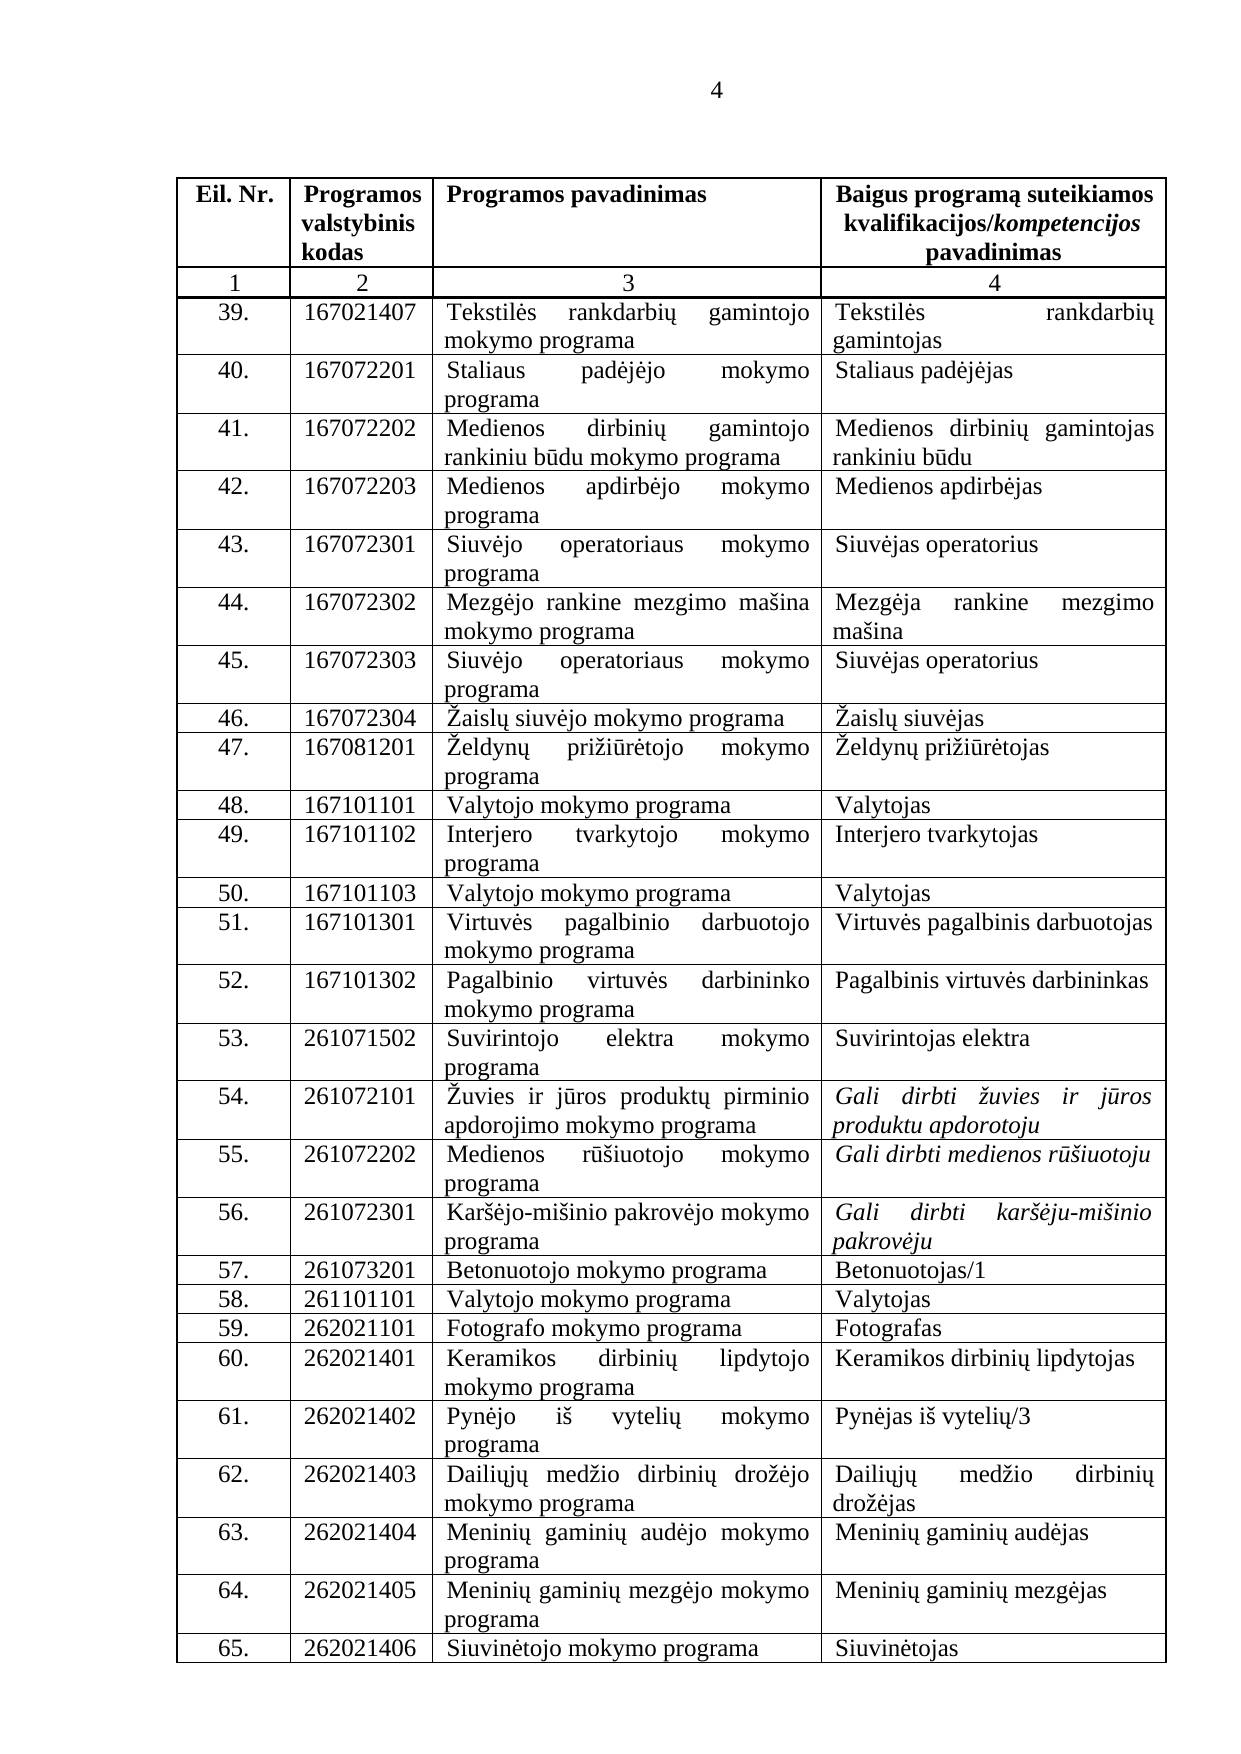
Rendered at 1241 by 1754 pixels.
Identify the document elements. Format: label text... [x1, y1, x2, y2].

table_cell Pagalbinio virtuvės darbininko mokymo programa [433, 965, 821, 1022]
table_cell Medienos dirbinių gamintojas rankiniu būdu [822, 414, 1165, 470]
table_cell 262021406 [291, 1634, 432, 1662]
table_cell Žaislų siuvėjas [822, 704, 1165, 732]
table_cell 64. [178, 1575, 290, 1632]
table_cell Dailiųjų medžio dirbinių drožėjo mokymo programa [433, 1459, 821, 1516]
table_cell Tekstilės rankdarbių gamintojo mokymo programa [433, 299, 821, 354]
table_header Baigus programą suteikiamos kvalifikacijos/kompetencijos pavadinimas [822, 179, 1165, 266]
table_cell Želdynų prižiūrėtojas [822, 733, 1165, 790]
table_cell 167072304 [291, 704, 432, 732]
table_cell Interjero tvarkytojas [822, 820, 1165, 877]
table_cell 261072101 [291, 1081, 432, 1138]
table_cell 167072201 [291, 355, 432, 412]
table_cell Žaislų siuvėjo mokymo programa [433, 704, 821, 732]
table_header Eil. Nr. [178, 179, 289, 266]
table_cell 3 [434, 268, 820, 296]
table_cell 2 [291, 268, 432, 296]
table_cell 167101301 [291, 908, 432, 964]
table_cell 261072202 [291, 1140, 432, 1196]
table_cell Valytojo mokymo programa [433, 791, 821, 819]
table_cell Siuvinėtojo mokymo programa [433, 1634, 821, 1662]
table_cell 262021404 [291, 1518, 432, 1574]
table_cell 167021407 [291, 299, 432, 354]
table_cell Žuvies ir jūros produktų pirminio apdorojimo mokymo programa [433, 1081, 821, 1138]
table_cell Fotografas [822, 1314, 1165, 1342]
table_cell Staliaus padėjėjo mokymo programa [433, 355, 821, 412]
table_cell Valytojas [822, 791, 1165, 819]
table_cell 44. [178, 588, 290, 644]
table_cell 41. [178, 414, 290, 470]
table_cell Karšėjo-mišinio pakrovėjo mokymo programa [433, 1198, 821, 1254]
table_cell Medienos dirbinių gamintojo rankiniu būdu mokymo programa [433, 414, 821, 470]
table_cell Tekstilės rankdarbių gamintojas [822, 299, 1165, 354]
table_cell Gali dirbti karšėju-mišinio pakrovėju [822, 1198, 1165, 1254]
table_cell Pynėjo iš vytelių mokymo programa [433, 1401, 821, 1458]
table_cell Valytojo mokymo programa [433, 1285, 821, 1313]
table_cell 262021405 [291, 1575, 432, 1632]
table_cell Valytojas [822, 1285, 1165, 1313]
table_cell 45. [178, 646, 290, 702]
table_cell 60. [178, 1343, 290, 1400]
table_cell Dailiųjų medžio dirbinių drožėjas [822, 1459, 1165, 1516]
table_cell 61. [178, 1401, 290, 1458]
table_cell 1 [178, 268, 289, 296]
table_cell Pynėjas iš vytelių/3 [822, 1401, 1165, 1458]
table_cell 167101103 [291, 878, 432, 906]
table_cell 167072202 [291, 414, 432, 470]
table_cell Meninių gaminių mezgėjas [822, 1575, 1165, 1632]
table_cell Keramikos dirbinių lipdytojo mokymo programa [433, 1343, 821, 1400]
table_cell 49. [178, 820, 290, 877]
table_cell 63. [178, 1518, 290, 1574]
table_cell Staliaus padėjėjas [822, 355, 1165, 412]
table_cell Suvirintojo elektra mokymo programa [433, 1024, 821, 1080]
table_cell 57. [178, 1256, 290, 1284]
table_cell 261101101 [291, 1285, 432, 1313]
table_cell Siuvėjas operatorius [822, 646, 1165, 702]
table_cell 56. [178, 1198, 290, 1254]
table_header Programos valstybinis kodas [291, 179, 432, 266]
table_header Programos pavadinimas [434, 179, 820, 266]
table_cell 262021101 [291, 1314, 432, 1342]
table_cell Virtuvės pagalbinio darbuotojo mokymo programa [433, 908, 821, 964]
table_cell 261073201 [291, 1256, 432, 1284]
table_cell 51. [178, 908, 290, 964]
table_cell Meninių gaminių mezgėjo mokymo programa [433, 1575, 821, 1632]
table_cell 53. [178, 1024, 290, 1080]
table_cell 46. [178, 704, 290, 732]
table_cell Mezgėja rankine mezgimo mašina [822, 588, 1165, 644]
table_cell Valytojas [822, 878, 1165, 906]
table_cell Medienos apdirbėjas [822, 471, 1165, 528]
table_cell 262021401 [291, 1343, 432, 1400]
table_cell 261071502 [291, 1024, 432, 1080]
table_cell 167072301 [291, 530, 432, 586]
table_cell Betonuotojo mokymo programa [433, 1256, 821, 1284]
table_cell Suvirintojas elektra [822, 1024, 1165, 1080]
table_cell Pagalbinis virtuvės darbininkas [822, 965, 1165, 1022]
table_cell 50. [178, 878, 290, 906]
table_cell 62. [178, 1459, 290, 1516]
table_cell 167072303 [291, 646, 432, 702]
table_cell 48. [178, 791, 290, 819]
table_cell 52. [178, 965, 290, 1022]
table_cell 40. [178, 355, 290, 412]
table_cell Interjero tvarkytojo mokymo programa [433, 820, 821, 877]
table_cell 39. [178, 299, 290, 354]
table_cell Medienos apdirbėjo mokymo programa [433, 471, 821, 528]
table_cell 47. [178, 733, 290, 790]
table_cell 262021403 [291, 1459, 432, 1516]
table_cell Mezgėjo rankine mezgimo mašina mokymo programa [433, 588, 821, 644]
table_cell 167072203 [291, 471, 432, 528]
table_cell 55. [178, 1140, 290, 1196]
table_cell Siuvėjas operatorius [822, 530, 1165, 586]
table_cell Gali dirbti medienos rūšiuotoju [822, 1140, 1165, 1196]
table_cell 42. [178, 471, 290, 528]
table_cell 54. [178, 1081, 290, 1138]
table_cell Fotografo mokymo programa [433, 1314, 821, 1342]
table_cell Siuvinėtojas [822, 1634, 1165, 1662]
table_cell Medienos rūšiuotojo mokymo programa [433, 1140, 821, 1196]
table_cell 167101302 [291, 965, 432, 1022]
table_cell Siuvėjo operatoriaus mokymo programa [433, 530, 821, 586]
table_cell 59. [178, 1314, 290, 1342]
table_cell Valytojo mokymo programa [433, 878, 821, 906]
table_cell Keramikos dirbinių lipdytojas [822, 1343, 1165, 1400]
table_cell 261072301 [291, 1198, 432, 1254]
table_cell Gali dirbti žuvies ir jūros produktu apdorotoju [822, 1081, 1165, 1138]
table_cell Betonuotojas/1 [822, 1256, 1165, 1284]
table_cell Želdynų prižiūrėtojo mokymo programa [433, 733, 821, 790]
table_cell 167081201 [291, 733, 432, 790]
table_cell 262021402 [291, 1401, 432, 1458]
table_cell 167101101 [291, 791, 432, 819]
table_cell 4 [822, 268, 1165, 296]
table_cell Meninių gaminių audėjas [822, 1518, 1165, 1574]
table_cell 58. [178, 1285, 290, 1313]
table_cell 65. [178, 1634, 290, 1662]
table_cell Meninių gaminių audėjo mokymo programa [433, 1518, 821, 1574]
table_cell 43. [178, 530, 290, 586]
table_cell Virtuvės pagalbinis darbuotojas [822, 908, 1165, 964]
table_cell 167072302 [291, 588, 432, 644]
table_cell 167101102 [291, 820, 432, 877]
table_cell Siuvėjo operatoriaus mokymo programa [433, 646, 821, 702]
